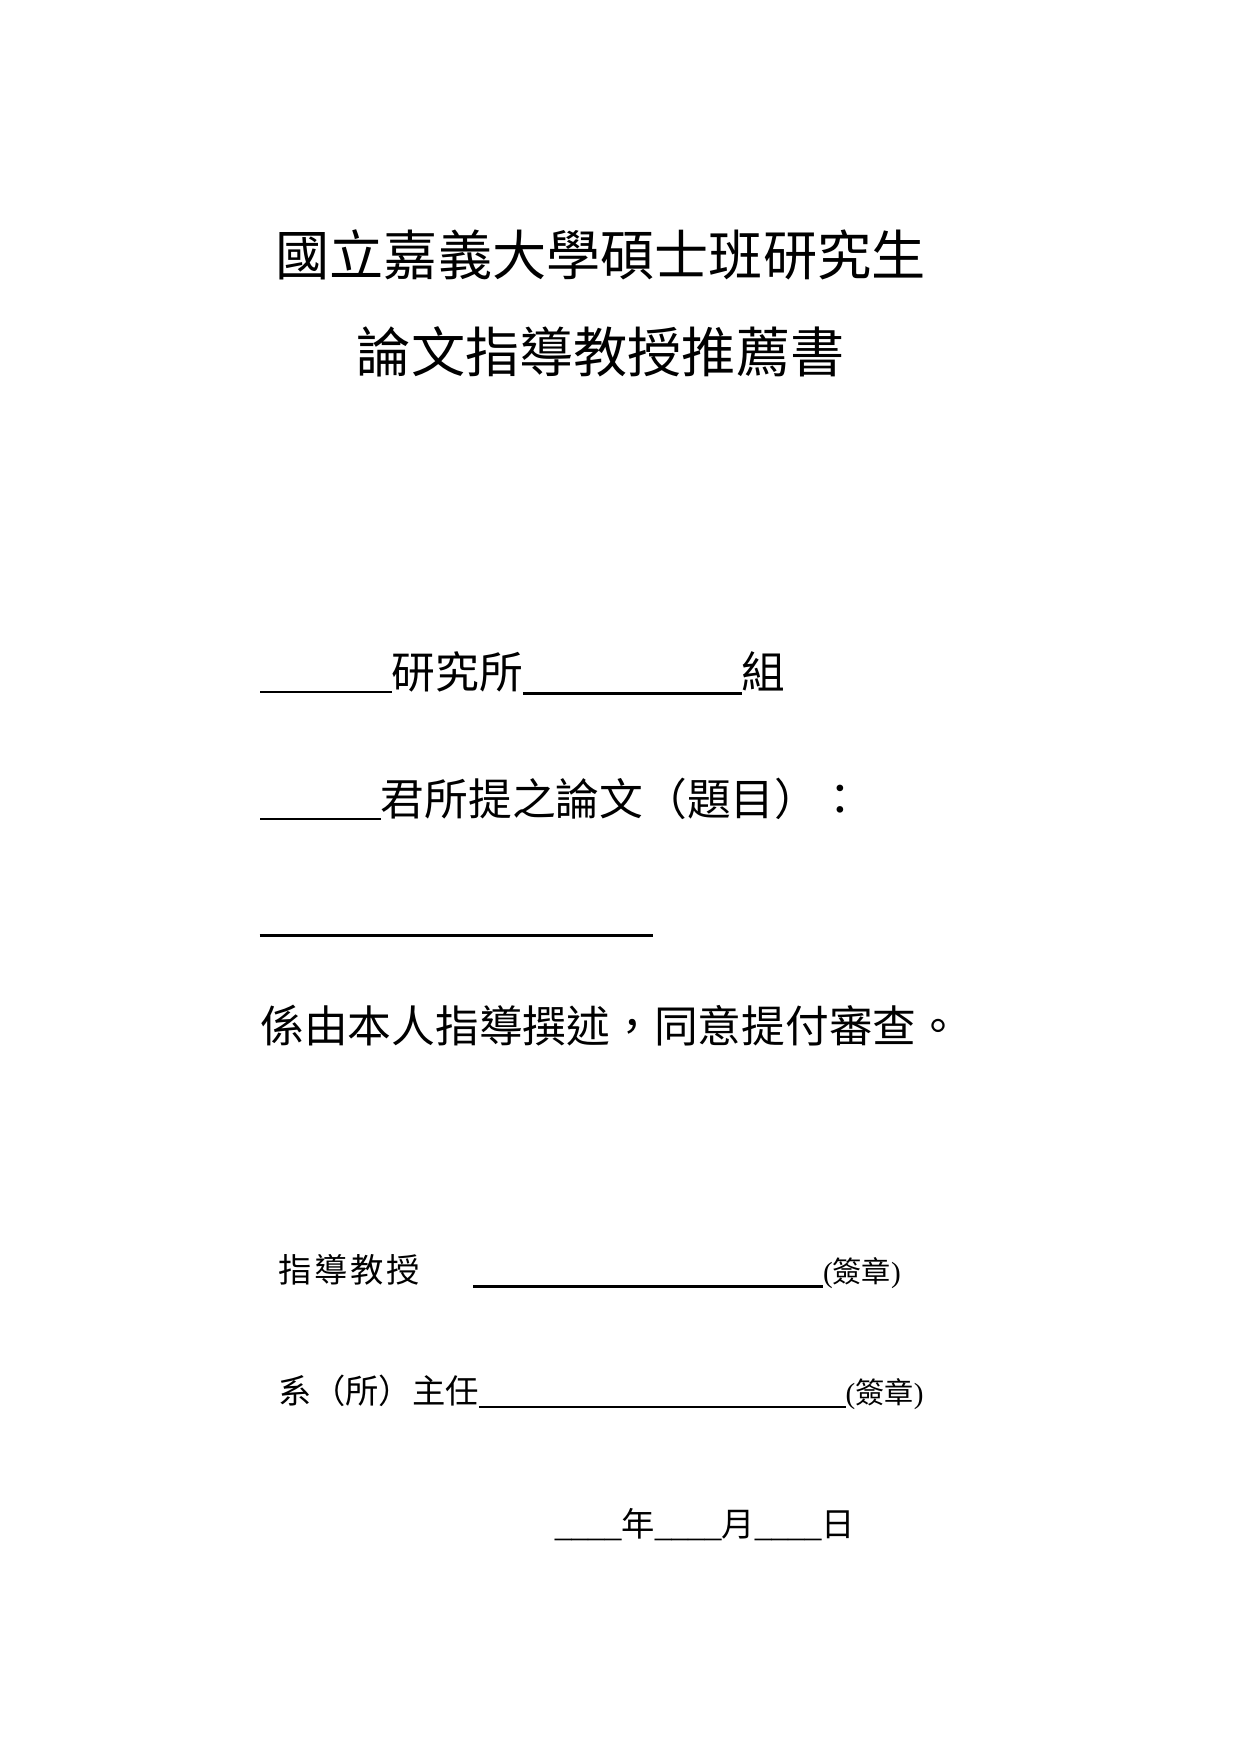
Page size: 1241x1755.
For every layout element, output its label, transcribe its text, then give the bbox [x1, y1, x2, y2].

text ____年____月____日 [148, 1497, 1053, 1546]
text 論文指導教授推薦書 [148, 310, 1053, 388]
text 研究所 組 [148, 637, 1053, 701]
text 君所提之論文（題目）： [148, 764, 1053, 827]
text 指導教授 (簽章) [148, 1244, 1053, 1292]
text 國立嘉義大學碩士班研究生 [148, 212, 1053, 291]
text 系（所）主任 (簽章) [148, 1364, 1053, 1413]
text 係由本人指導撰述，同意提付審查。 [148, 991, 1053, 1055]
